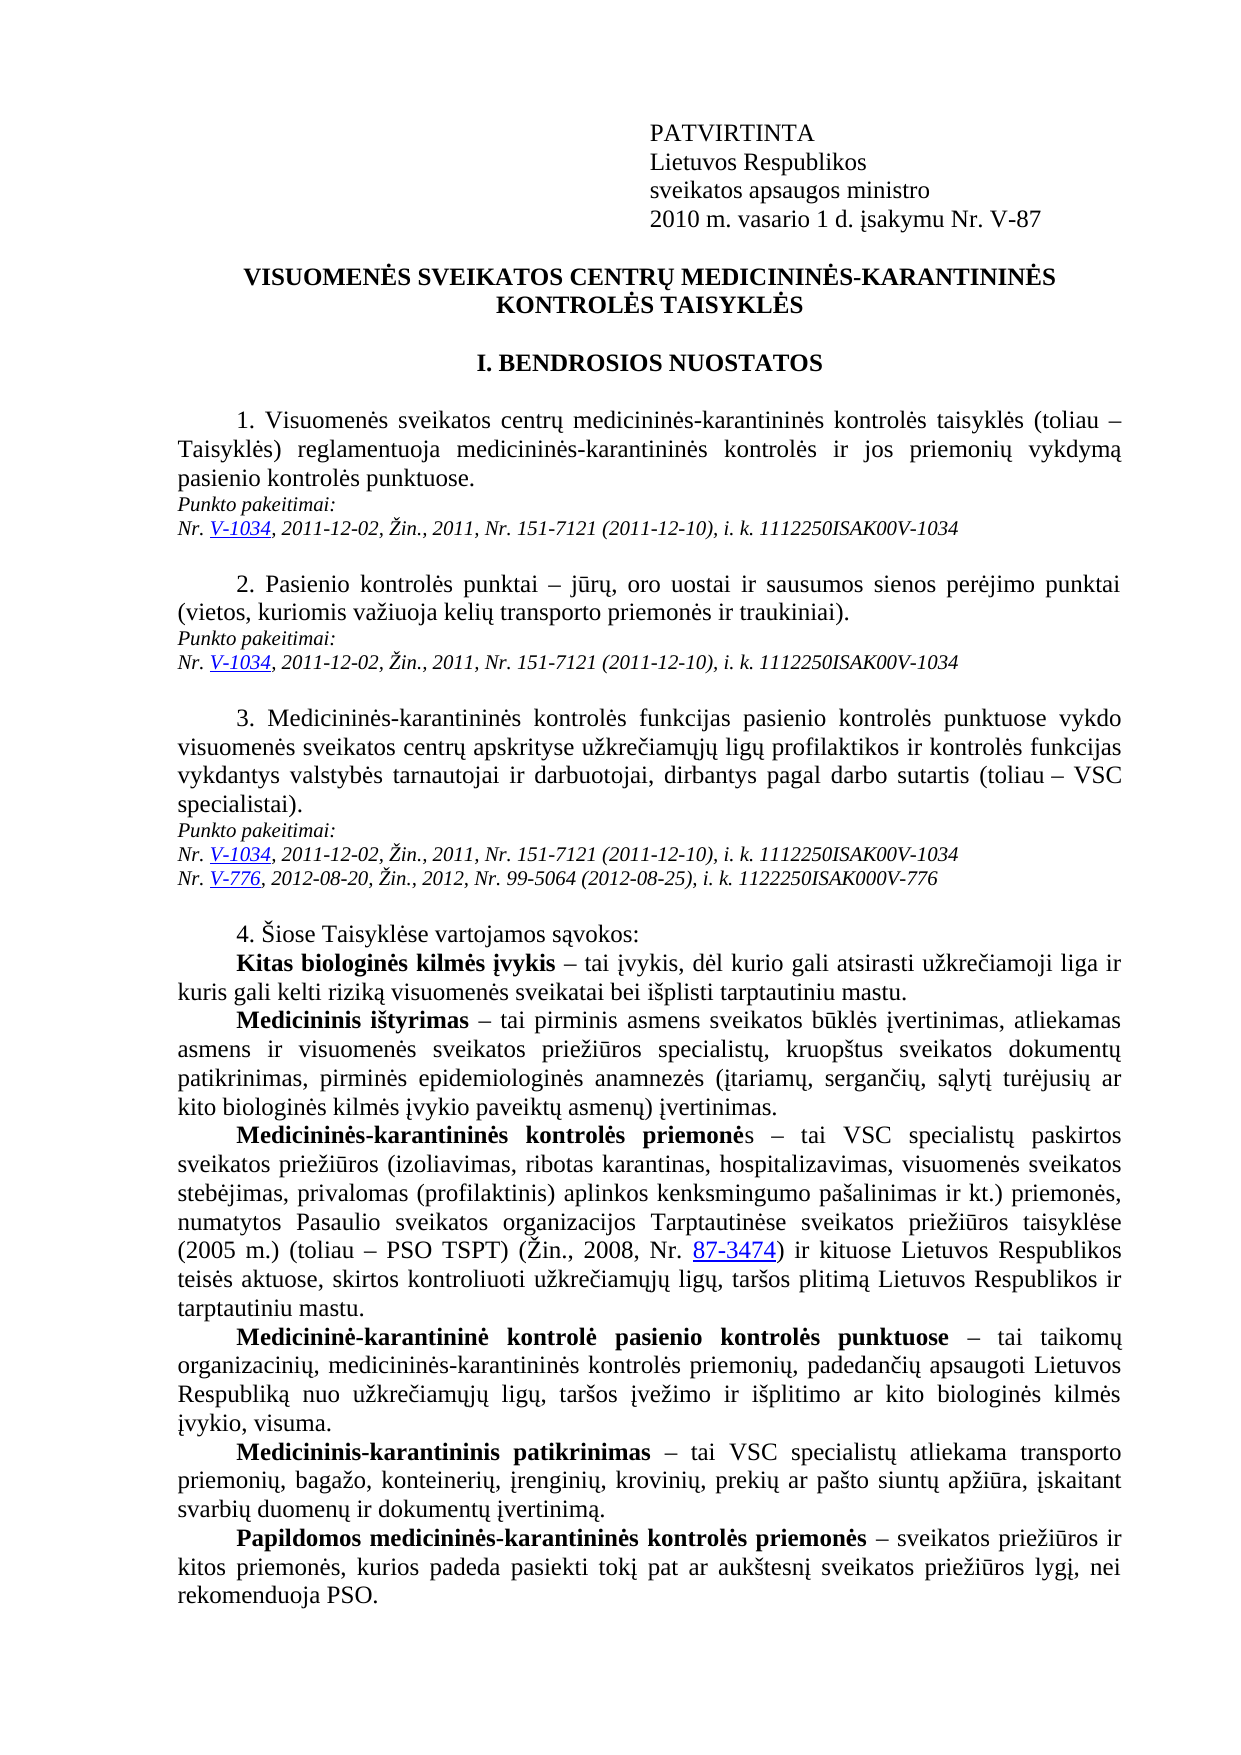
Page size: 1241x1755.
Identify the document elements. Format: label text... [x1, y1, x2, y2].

text Nr. V-1034, 2011-12-02, Žin., 2011, Nr. 151-7121 (2011-12-10), i. k. 1112250ISAK00V-1034 [177, 842, 1122, 866]
text Nr. V-1034, 2011-12-02, Žin., 2011, Nr. 151-7121 (2011-12-10), i. k. 1112250ISAK00V-1034 [177, 516, 1122, 540]
text PATVIRTINTA [649, 118, 1122, 147]
text I. BENDROSIOS NUOSTATOS [177, 348, 1122, 377]
text Nr. V-1034, 2011-12-02, Žin., 2011, Nr. 151-7121 (2011-12-10), i. k. 1112250ISAK00V-1034 [177, 650, 1122, 674]
text Nr. V-776, 2012-08-20, Žin., 2012, Nr. 99-5064 (2012-08-25), i. k. 1122250ISAK000V-776 [177, 866, 1122, 890]
text Punkto pakeitimai: [177, 492, 1122, 516]
text Medicininis ištyrimas – tai pirminis asmens sveikatos būklės įvertinimas, atliekamas asmens ir visuomenės sveikatos priežiūros specialistų, kruopštus sveikatos dokumentų patikrinimas, pirminės epidemiologinės anamnezės (įtariamų, sergančių, sąlytį turėjusių ar kito biologinės kilmės įvykio paveiktų asmenų) įvertinimas. [177, 1005, 1122, 1120]
text 2. Pasienio kontrolės punktai – jūrų, oro uostai ir sausumos sienos perėjimo punktai (vietos, kuriomis važiuoja kelių transporto priemonės ir traukiniai). [177, 569, 1122, 626]
text 2010 m. vasario 1 d. įsakymu Nr. V-87 [649, 204, 1122, 233]
text Medicininė-karantininė kontrolė pasienio kontrolės punktuose – tai taikomų organizacinių, medicininės-karantininės kontrolės priemonių, padedančių apsaugoti Lietuvos Respubliką nuo užkrečiamųjų ligų, taršos įvežimo ir išplitimo ar kito biologinės kilmės įvykio, visuma. [177, 1322, 1122, 1437]
text Punkto pakeitimai: [177, 626, 1122, 650]
text Medicininis-karantininis patikrinimas – tai VSC specialistų atliekama transporto priemonių, bagažo, konteinerių, įrenginių, krovinių, prekių ar pašto siuntų apžiūra, įskaitant svarbių duomenų ir dokumentų įvertinimą. [177, 1437, 1122, 1523]
text Papildomos medicininės-karantininės kontrolės priemonės – sveikatos priežiūros ir kitos priemonės, kurios padeda pasiekti tokį pat ar aukštesnį sveikatos priežiūros lygį, nei rekomenduoja PSO. [177, 1523, 1122, 1609]
text 1. Visuomenės sveikatos centrų medicininės-karantininės kontrolės taisyklės (toliau – Taisyklės) reglamentuoja medicininės-karantininės kontrolės ir jos priemonių vykdymą pasienio kontrolės punktuose. [177, 406, 1122, 492]
text 4. Šiose Taisyklėse vartojamos sąvokos: [177, 919, 1122, 948]
text sveikatos apsaugos ministro [649, 176, 1122, 204]
text Lietuvos Respublikos [649, 147, 1122, 176]
text 3. Medicininės-karantininės kontrolės funkcijas pasienio kontrolės punktuose vykdo visuomenės sveikatos centrų apskrityse užkrečiamųjų ligų profilaktikos ir kontrolės funkcijas vykdantys valstybės tarnautojai ir darbuotojai, dirbantys pagal darbo sutartis (toliau – VSC specialistai). [177, 703, 1122, 818]
text Kitas biologinės kilmės įvykis – tai įvykis, dėl kurio gali atsirasti užkrečiamoji liga ir kuris gali kelti riziką visuomenės sveikatai bei išplisti tarptautiniu mastu. [177, 948, 1122, 1005]
text VISUOMENĖS SVEIKATOS CENTRŲ MEDICININĖS-KARANTININĖS KONTROLĖS TAISYKLĖS [177, 262, 1122, 319]
text Punkto pakeitimai: [177, 818, 1122, 842]
text Medicininės-karantininės kontrolės priemonės – tai VSC specialistų paskirtos sveikatos priežiūros (izoliavimas, ribotas karantinas, hospitalizavimas, visuomenės sveikatos stebėjimas, privalomas (profilaktinis) aplinkos kenksmingumo pašalinimas ir kt.) priemonės, numatytos Pasaulio sveikatos organizacijos Tarptautinėse sveikatos priežiūros taisyklėse (2005 m.) (toliau – PSO TSPT) (Žin., 2008, Nr. 87-3474) ir kituose Lietuvos Respublikos teisės aktuose, skirtos kontroliuoti užkrečiamųjų ligų, taršos plitimą Lietuvos Respublikos ir tarptautiniu mastu. [177, 1120, 1122, 1322]
